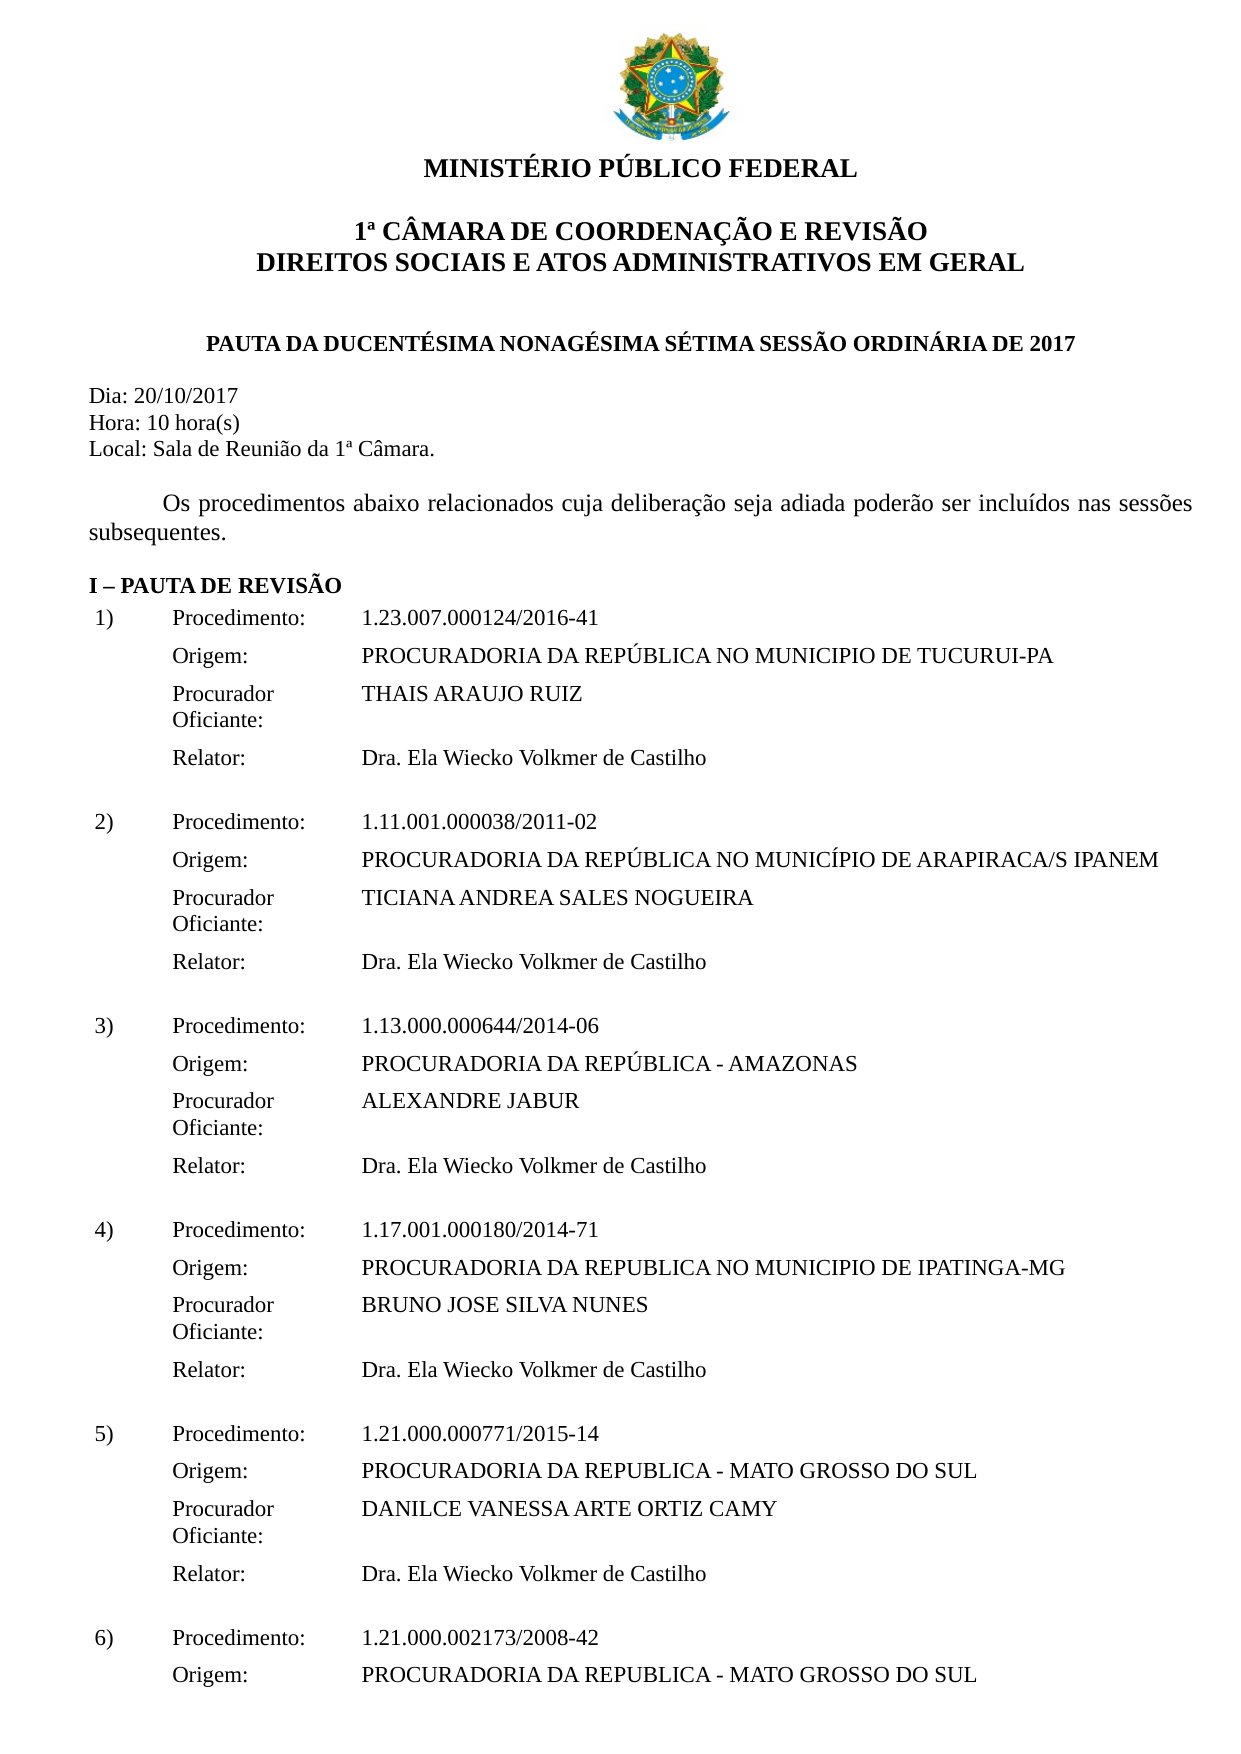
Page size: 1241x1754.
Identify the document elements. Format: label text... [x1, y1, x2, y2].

table_cell Origem: [166, 1452, 356, 1490]
table_cell PROCURADORIA DA REPÚBLICA - AMAZONAS [356, 1044, 1193, 1082]
table_cell [89, 1082, 166, 1146]
table_cell Origem: [166, 1656, 356, 1694]
table_header 2) [89, 802, 166, 840]
table_cell Dra. Ela Wiecko Volkmer de Castilho [356, 1554, 1193, 1592]
table_cell Relator: [166, 1350, 356, 1388]
table_header 1.17.001.000180/2014-71 [356, 1210, 1193, 1248]
table_cell [89, 636, 166, 674]
table_cell Relator: [166, 1554, 356, 1592]
table_header 6) [89, 1618, 166, 1656]
table_header 4) [89, 1210, 166, 1248]
table_cell Origem: [166, 1248, 356, 1286]
table_header Procedimento: [166, 802, 356, 840]
text Hora: 10 hora(s) [88, 409, 1193, 435]
table_cell Procurador Oficiante: [166, 1286, 356, 1350]
table_header Procedimento: [166, 1414, 356, 1452]
text Local: Sala de Reunião da 1ª Câmara. [88, 435, 1193, 462]
table_cell PROCURADORIA DA REPUBLICA - MATO GROSSO DO SUL [356, 1656, 1193, 1694]
text MINISTÉRIO PÚBLICO FEDERAL [88, 153, 1193, 184]
text 1ª CÂMARA DE COORDENAÇÃO E REVISÃO [88, 215, 1193, 246]
table_header 1.11.001.000038/2011-02 [356, 802, 1193, 840]
table_cell PROCURADORIA DA REPÚBLICA NO MUNICIPIO DE TUCURUI-PA [356, 636, 1193, 674]
table_cell TICIANA ANDREA SALES NOGUEIRA [356, 878, 1193, 942]
table_cell BRUNO JOSE SILVA NUNES [356, 1286, 1193, 1350]
table_cell Dra. Ela Wiecko Volkmer de Castilho [356, 1146, 1193, 1184]
table_header Procedimento: [166, 1006, 356, 1044]
table_cell Procurador Oficiante: [166, 674, 356, 738]
table_cell [89, 942, 166, 980]
table_cell [89, 1248, 166, 1286]
text I – PAUTA DE REVISÃO [88, 572, 1193, 598]
table_cell [89, 1044, 166, 1082]
table_cell [89, 738, 166, 776]
table_cell Dra. Ela Wiecko Volkmer de Castilho [356, 738, 1193, 776]
table_cell Relator: [166, 942, 356, 980]
table_cell [89, 840, 166, 878]
table_cell [89, 1286, 166, 1350]
table_header 3) [89, 1006, 166, 1044]
table_cell [89, 1452, 166, 1490]
table_cell PROCURADORIA DA REPUBLICA - MATO GROSSO DO SUL [356, 1452, 1193, 1490]
table_cell Origem: [166, 1044, 356, 1082]
table_header Procedimento: [166, 598, 356, 636]
table_cell Procurador Oficiante: [166, 1490, 356, 1554]
table_cell Dra. Ela Wiecko Volkmer de Castilho [356, 1350, 1193, 1388]
text Dia: 20/10/2017 [88, 383, 1193, 409]
table_header 1.13.000.000644/2014-06 [356, 1006, 1193, 1044]
table_cell [89, 674, 166, 738]
table_cell [89, 1554, 166, 1592]
table_header 1.21.000.002173/2008-42 [356, 1618, 1193, 1656]
table_header 1.23.007.000124/2016-41 [356, 598, 1193, 636]
table_cell Relator: [166, 1146, 356, 1184]
table_header 1) [89, 598, 166, 636]
table_header Procedimento: [166, 1210, 356, 1248]
table_cell [89, 1656, 166, 1694]
table_cell PROCURADORIA DA REPUBLICA NO MUNICIPIO DE IPATINGA-MG [356, 1248, 1193, 1286]
text PAUTA DA DUCENTÉSIMA NONAGÉSIMA SÉTIMA SESSÃO ORDINÁRIA DE 2017 [88, 330, 1193, 356]
table_cell Origem: [166, 636, 356, 674]
text Os procedimentos abaixo relacionados cuja deliberação seja adiada poderão ser incluídos nas sessões subsequentes. [88, 488, 1193, 546]
table_cell Procurador Oficiante: [166, 1082, 356, 1146]
table_header 5) [89, 1414, 166, 1452]
table_cell Procurador Oficiante: [166, 878, 356, 942]
table_cell Origem: [166, 840, 356, 878]
table_cell ALEXANDRE JABUR [356, 1082, 1193, 1146]
table_cell Relator: [166, 738, 356, 776]
table_cell [89, 1146, 166, 1184]
table_cell DANILCE VANESSA ARTE ORTIZ CAMY [356, 1490, 1193, 1554]
table_header Procedimento: [166, 1618, 356, 1656]
table_cell [89, 878, 166, 942]
table_header 1.21.000.000771/2015-14 [356, 1414, 1193, 1452]
table_cell PROCURADORIA DA REPÚBLICA NO MUNICÍPIO DE ARAPIRACA/S IPANEM [356, 840, 1193, 878]
table_cell [89, 1350, 166, 1388]
table_cell [89, 1490, 166, 1554]
table_cell THAIS ARAUJO RUIZ [356, 674, 1193, 738]
table_cell Dra. Ela Wiecko Volkmer de Castilho [356, 942, 1193, 980]
text DIREITOS SOCIAIS E ATOS ADMINISTRATIVOS EM GERAL [88, 246, 1193, 277]
